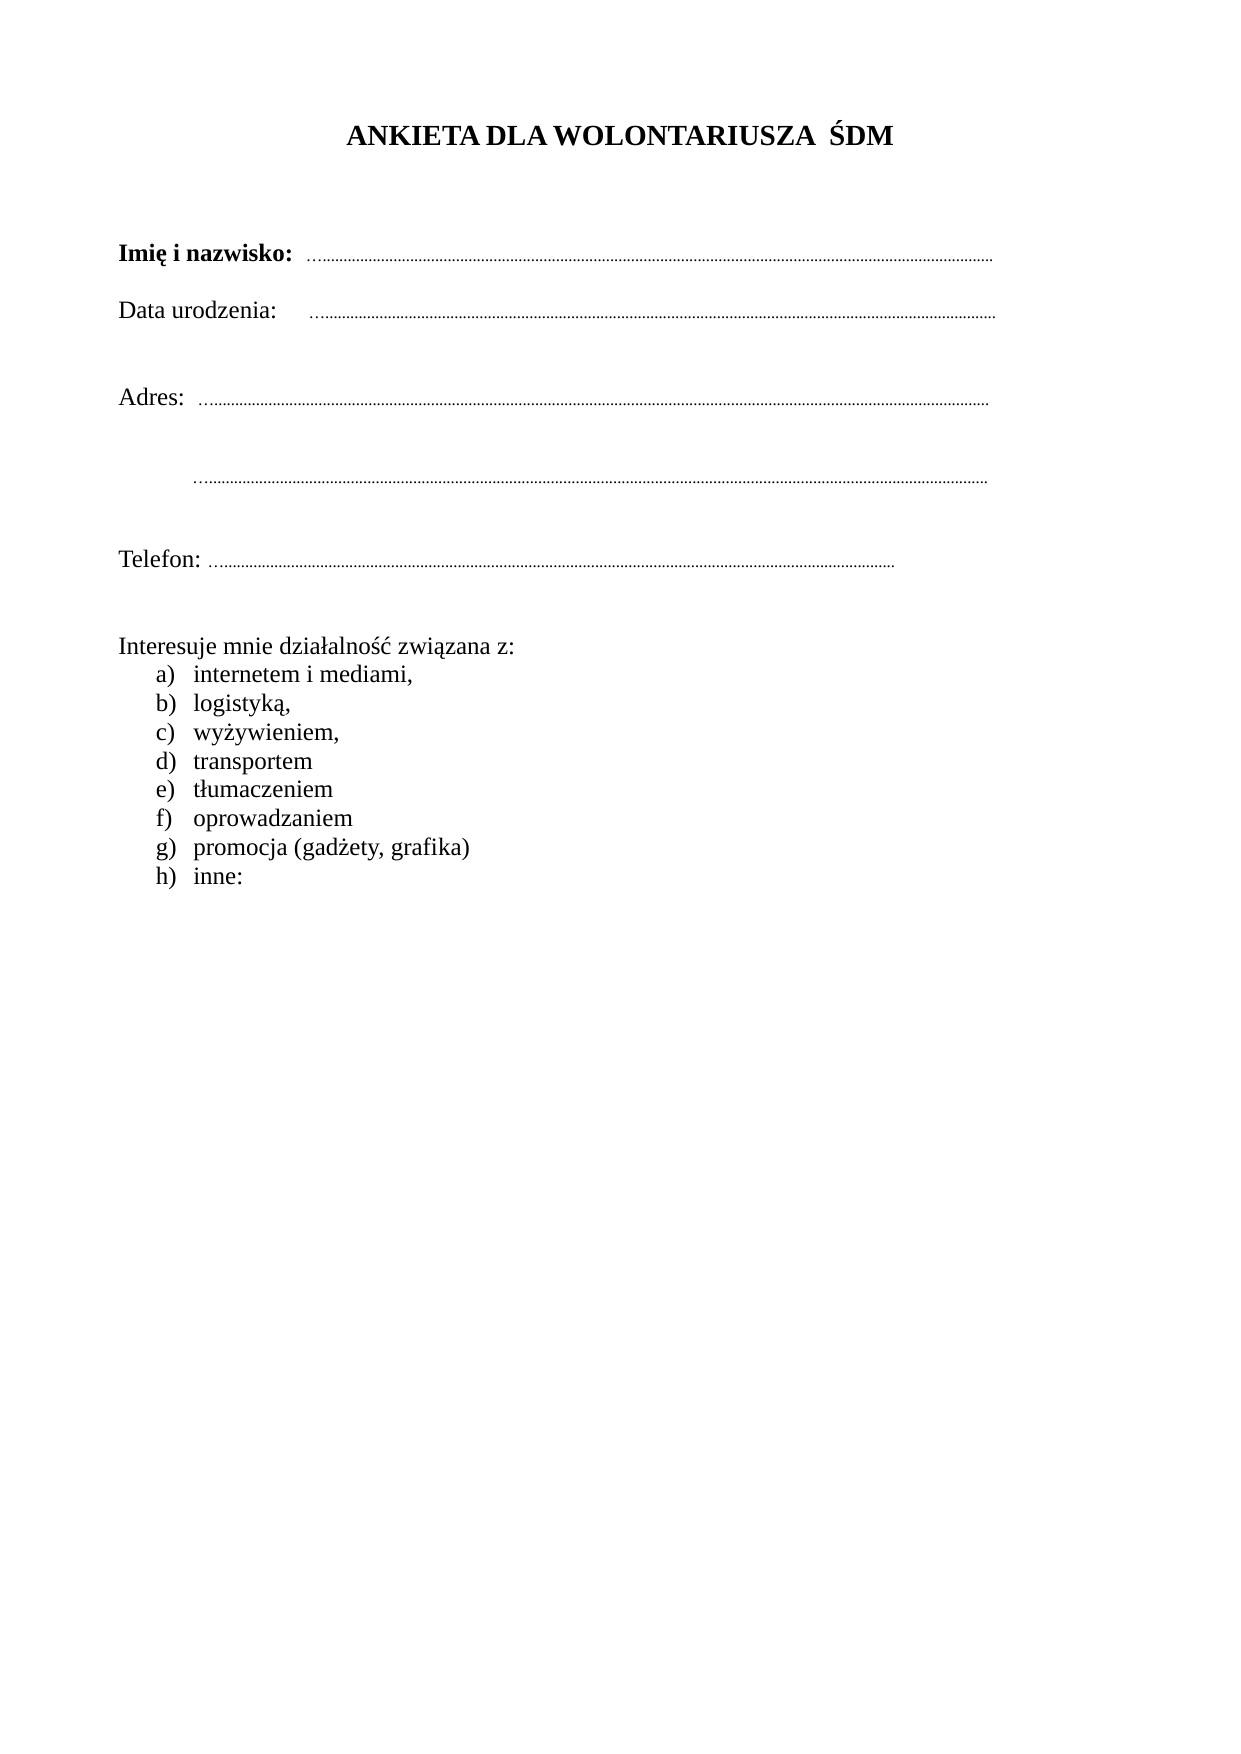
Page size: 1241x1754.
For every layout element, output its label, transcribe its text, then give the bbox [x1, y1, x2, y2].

list tłumaczeniem [156, 774, 1122, 803]
list oprowadzaniem [156, 803, 1122, 832]
text Data urodzenia: …................................................................................................................................................................. [118, 295, 1122, 324]
list promocja (gadżety, grafika) [156, 832, 1122, 861]
text …........................................................................................................................................................................................... [118, 468, 1122, 487]
list wyżywieniem, [156, 717, 1122, 746]
text Interesuje mnie działalność związana z: [118, 631, 1122, 659]
list transportem [156, 746, 1122, 774]
list inne: [156, 861, 1122, 889]
text Adres: ….......................................................................................................................................................................................... [118, 382, 1122, 410]
text Telefon: …................................................................................................................................................................. [118, 544, 1122, 573]
text Imię i nazwisko: …................................................................................................................................................................. [118, 238, 1122, 267]
text ANKIETA DLA WOLONTARIUSZA ŚDM [118, 118, 1122, 152]
list logistyką, [156, 688, 1122, 717]
list internetem i mediami, [156, 659, 1122, 688]
